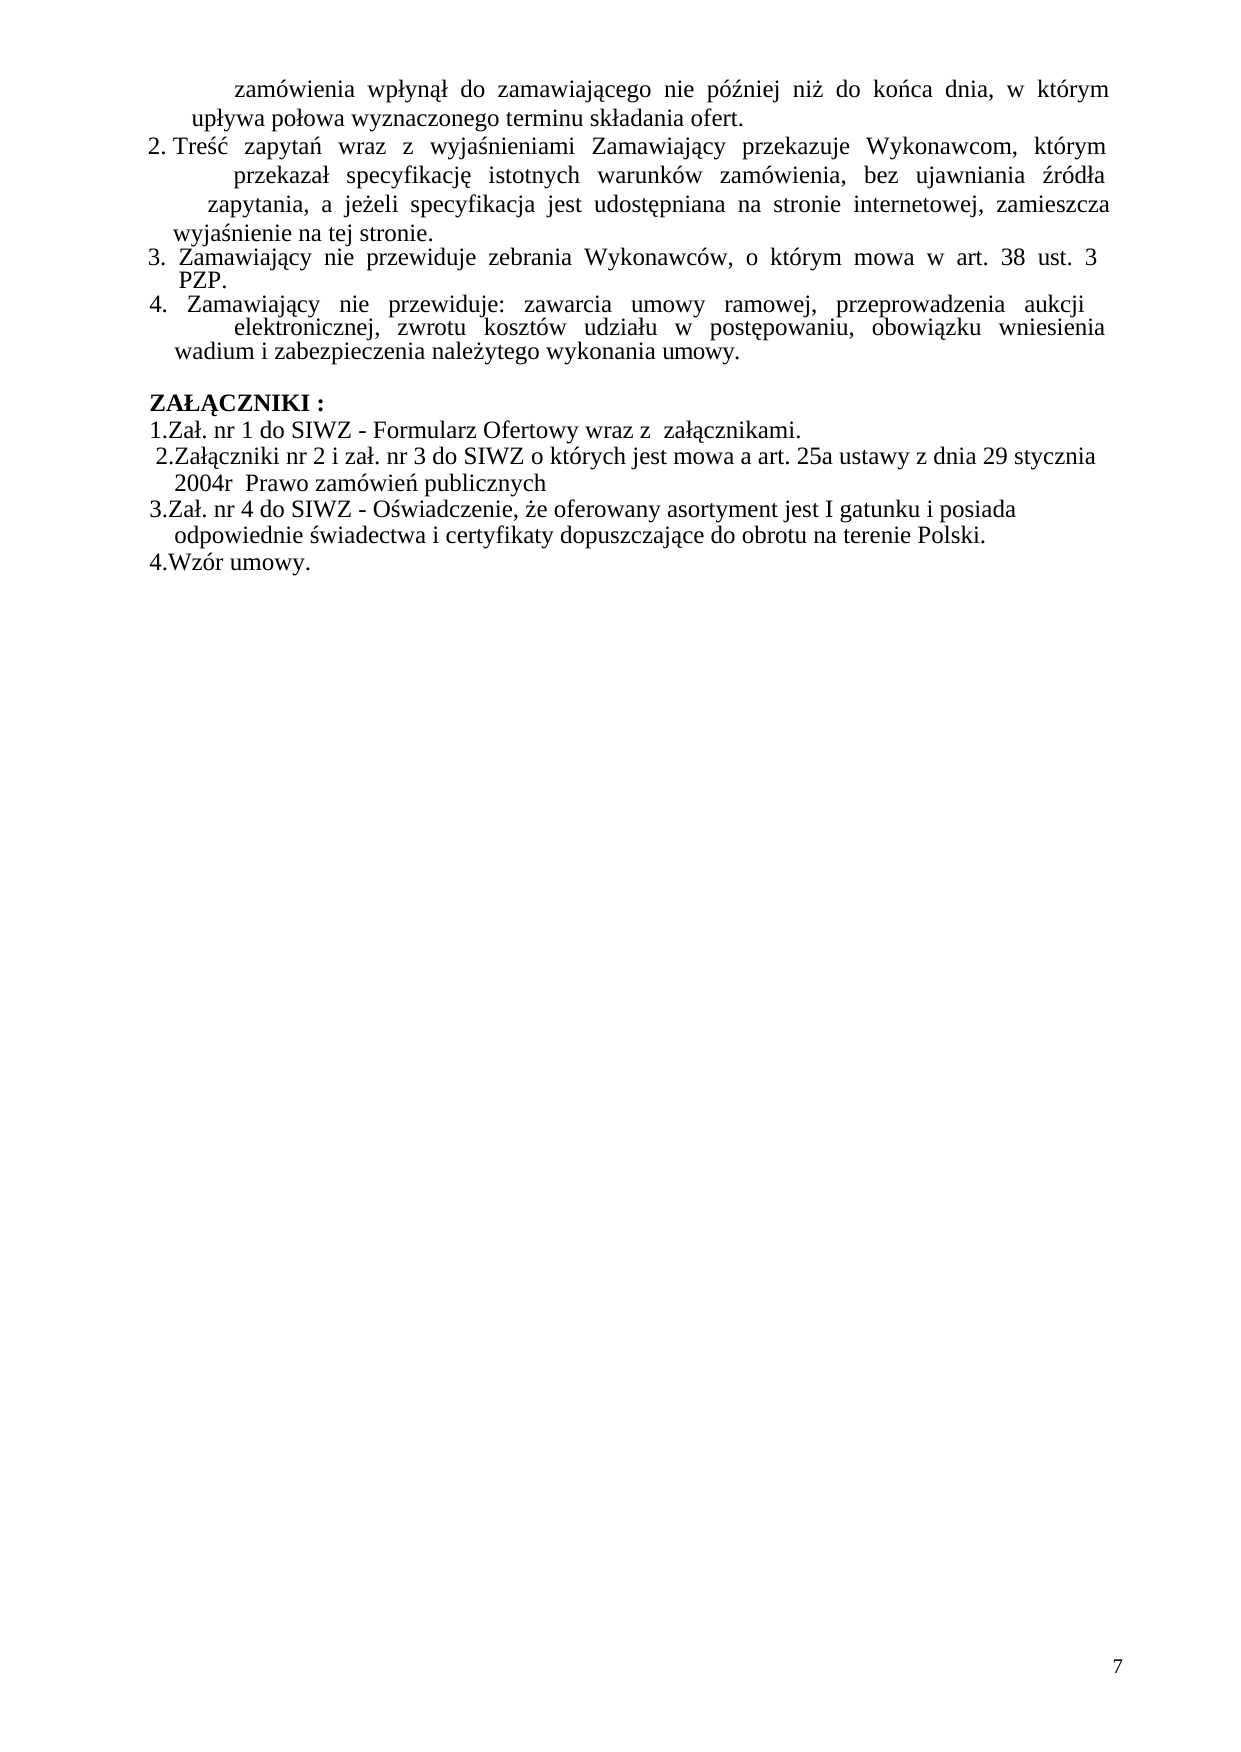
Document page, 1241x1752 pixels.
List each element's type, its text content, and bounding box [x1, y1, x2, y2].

text 3. Zamawiający nie przewiduje zebrania Wykonawców, o którym mowa w art. 38 ust. 3 PZP. [148, 246, 1123, 293]
text 4. Zamawiający nie przewiduje: zawarcia umowy ramowej, przeprowadzenia aukcji elektronicznej, zwrotu kosztów udziału w postępowaniu, obowiązku wniesienia wadium i zabezpieczenia należytego wykonania umowy. [149, 293, 1123, 364]
text 2.Załączniki nr 2 i zał. nr 3 do SIWZ o których jest mowa a art. 25a ustawy z dnia 29 stycznia [149, 443, 1123, 470]
text 3.Zał. nr 4 do SIWZ - Oświadczenie, że oferowany asortyment jest I gatunku i posiada [149, 496, 1123, 523]
text zamówienia wpłynął do zamawiającego nie później niż do końca dnia, w którym upływa połowa wyznaczonego terminu składania ofert. [148, 74, 1123, 131]
text 1.Zał. nr 1 do SIWZ - Formularz Ofertowy wraz z załącznikami. [149, 417, 1123, 443]
text ZAŁĄCZNIKI : [149, 391, 1123, 417]
text 4.Wzór umowy. [149, 549, 1123, 576]
text 2004r Prawo zamówień publicznych [149, 470, 1123, 496]
text odpowiednie świadectwa i certyfikaty dopuszczające do obrotu na terenie Polski. [149, 523, 1123, 549]
text 2. Treść zapytań wraz z wyjaśnieniami Zamawiający przekazuje Wykonawcom, którym przekazał specyfikację istotnych warunków zamówienia, bez ujawniania źródła zapytania, a jeżeli specyfikacja jest udostępniana na stronie internetowej, zamieszcza wyjaśnienie na tej stronie. [148, 131, 1123, 246]
